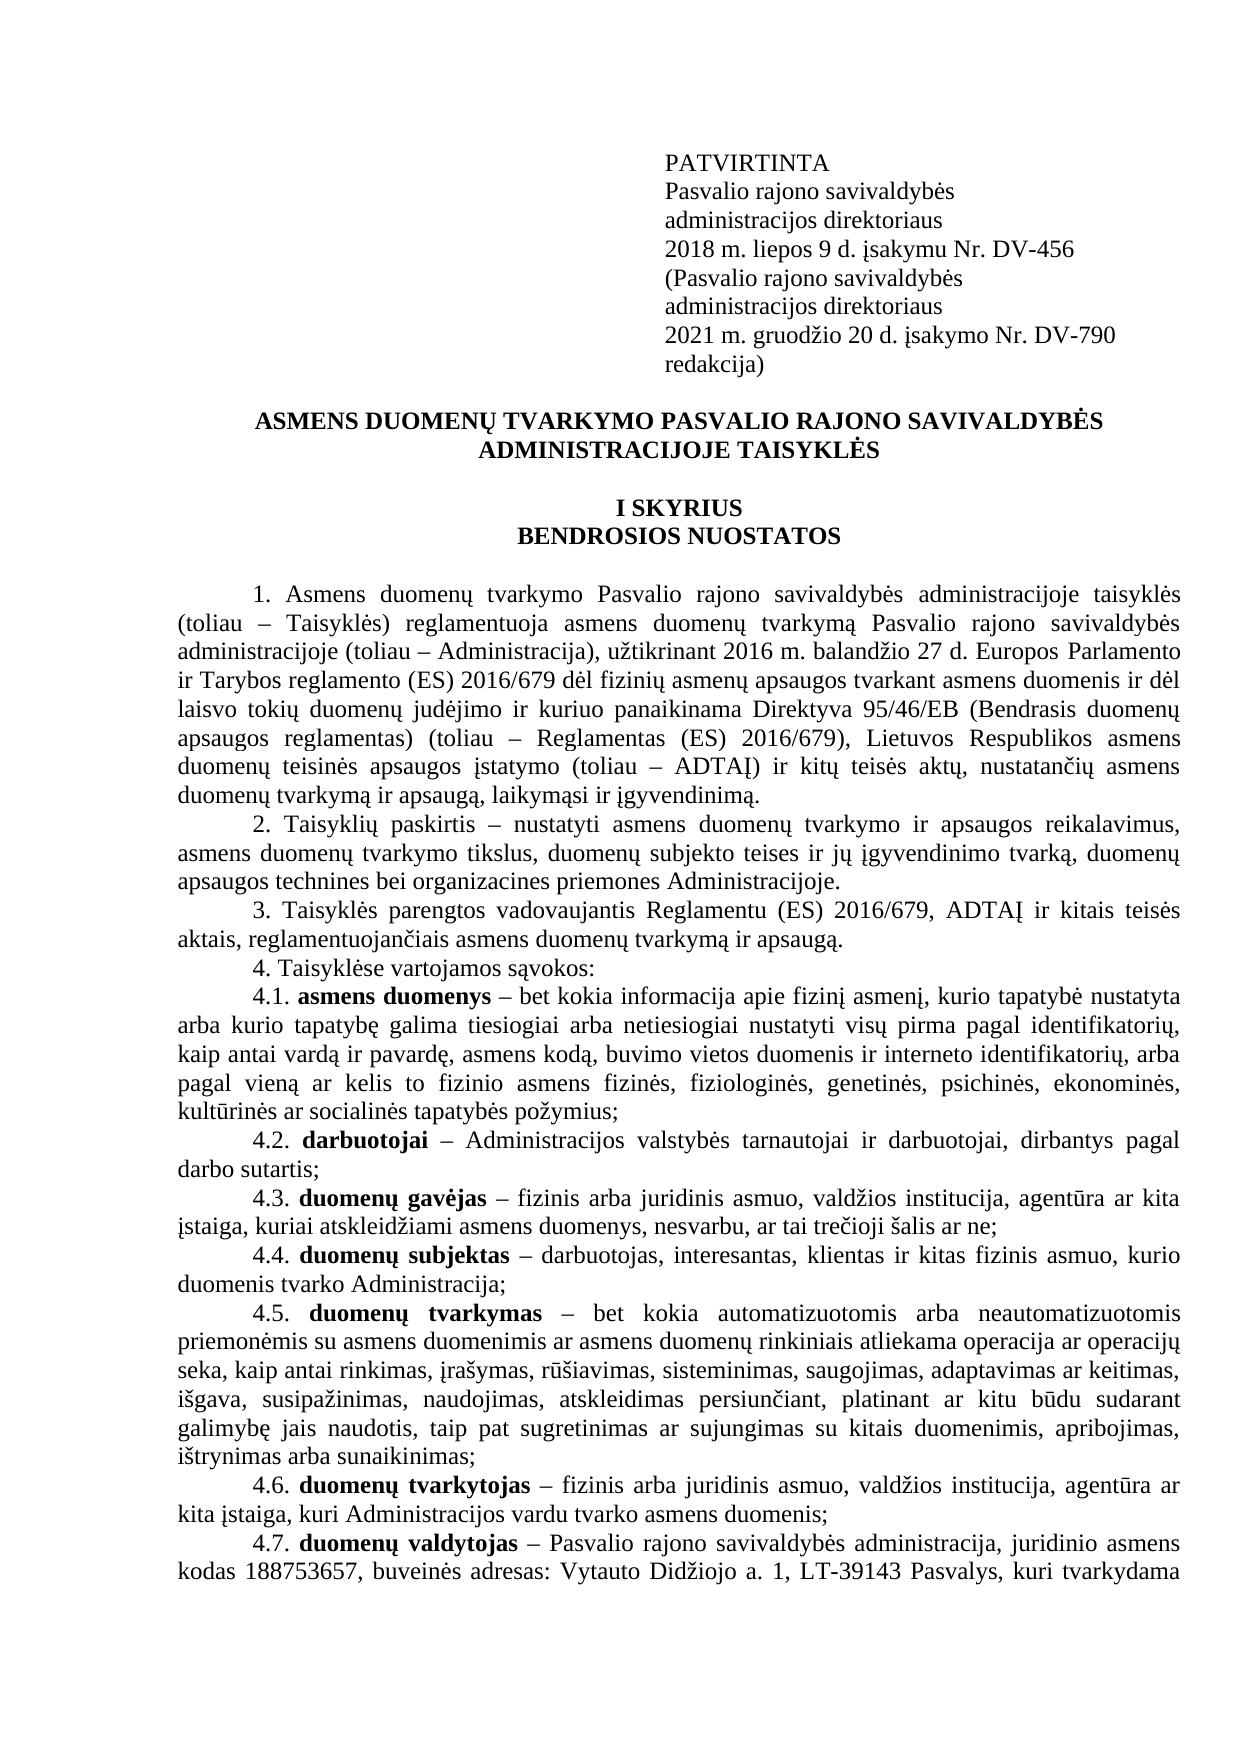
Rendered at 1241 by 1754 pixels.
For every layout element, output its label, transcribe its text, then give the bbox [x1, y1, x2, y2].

text 4.2. darbuotojai – Administracijos valstybės tarnautojai ir darbuotojai, dirbantys pagal darbo sutartis; [177, 1125, 1181, 1183]
text 1. Asmens duomenų tvarkymo Pasvalio rajono savivaldybės administracijoje taisyklės (toliau – Taisyklės) reglamentuoja asmens duomenų tvarkymą Pasvalio rajono savivaldybės administracijoje (toliau – Administracija), užtikrinant 2016 m. balandžio 27 d. Europos Parlamento ir Tarybos reglamento (ES) 2016/679 dėl fizinių asmenų apsaugos tvarkant asmens duomenis ir dėl laisvo tokių duomenų judėjimo ir kuriuo panaikinama Direktyva 95/46/EB (Bendrasis duomenų apsaugos reglamentas) (toliau – Reglamentas (ES) 2016/679), Lietuvos Respublikos asmens duomenų teisinės apsaugos įstatymo (toliau – ADTAĮ) ir kitų teisės aktų, nustatančių asmens duomenų tvarkymą ir apsaugą, laikymąsi ir įgyvendinimą. [177, 579, 1181, 809]
text BENDROSIOS NUOSTATOS [177, 521, 1181, 550]
text 4.6. duomenų tvarkytojas – fizinis arba juridinis asmuo, valdžios institucija, agentūra ar kita įstaiga, kuri Administracijos vardu tvarko asmens duomenis; [177, 1470, 1181, 1528]
text 4.7. duomenų valdytojas – Pasvalio rajono savivaldybės administracija, juridinio asmens kodas 188753657, buveinės adresas: Vytauto Didžiojo a. 1, LT-39143 Pasvalys, kuri tvarkydama [177, 1528, 1181, 1585]
text redakcija) [664, 349, 1181, 378]
text ASMENS DUOMENŲ TVARKYMO PASVALIO RAJONO SAVIVALDYBĖS ADMINISTRACIJOJE TAISYKLĖS [177, 406, 1181, 464]
text Pasvalio rajono savivaldybės [664, 176, 1181, 205]
text administracijos direktoriaus [664, 291, 1181, 320]
text (Pasvalio rajono savivaldybės [664, 263, 1181, 291]
text administracijos direktoriaus [664, 205, 1181, 234]
text 4.5. duomenų tvarkymas – bet kokia automatizuotomis arba neautomatizuotomis priemonėmis su asmens duomenimis ar asmens duomenų rinkiniais atliekama operacija ar operacijų seka, kaip antai rinkimas, įrašymas, rūšiavimas, sisteminimas, saugojimas, adaptavimas ar keitimas, išgava, susipažinimas, naudojimas, atskleidimas persiunčiant, platinant ar kitu būdu sudarant galimybę jais naudotis, taip pat sugretinimas ar sujungimas su kitais duomenimis, apribojimas, ištrynimas arba sunaikinimas; [177, 1298, 1181, 1470]
text 4.4. duomenų subjektas – darbuotojas, interesantas, klientas ir kitas fizinis asmuo, kurio duomenis tvarko Administracija; [177, 1240, 1181, 1298]
text I SKYRIUS [177, 493, 1181, 521]
text PATVIRTINTA [664, 148, 1181, 176]
text 2021 m. gruodžio 20 d. įsakymo Nr. DV-790 [664, 320, 1181, 349]
text 2. Taisyklių paskirtis – nustatyti asmens duomenų tvarkymo ir apsaugos reikalavimus, asmens duomenų tvarkymo tikslus, duomenų subjekto teises ir jų įgyvendinimo tvarką, duomenų apsaugos technines bei organizacines priemones Administracijoje. [177, 809, 1181, 895]
text 4.3. duomenų gavėjas – fizinis arba juridinis asmuo, valdžios institucija, agentūra ar kita įstaiga, kuriai atskleidžiami asmens duomenys, nesvarbu, ar tai trečioji šalis ar ne; [177, 1183, 1181, 1240]
text 4.1. asmens duomenys – bet kokia informacija apie fizinį asmenį, kurio tapatybė nustatyta arba kurio tapatybę galima tiesiogiai arba netiesiogiai nustatyti visų pirma pagal identifikatorių, kaip antai vardą ir pavardę, asmens kodą, buvimo vietos duomenis ir interneto identifikatorių, arba pagal vieną ar kelis to fizinio asmens fizinės, fiziologinės, genetinės, psichinės, ekonominės, kultūrinės ar socialinės tapatybės požymius; [177, 981, 1181, 1125]
text 2018 m. liepos 9 d. įsakymu Nr. DV-456 [664, 234, 1181, 263]
text 3. Taisyklės parengtos vadovaujantis Reglamentu (ES) 2016/679, ADTAĮ ir kitais teisės aktais, reglamentuojančiais asmens duomenų tvarkymą ir apsaugą. [177, 895, 1181, 953]
text 4. Taisyklėse vartojamos sąvokos: [177, 953, 1181, 981]
